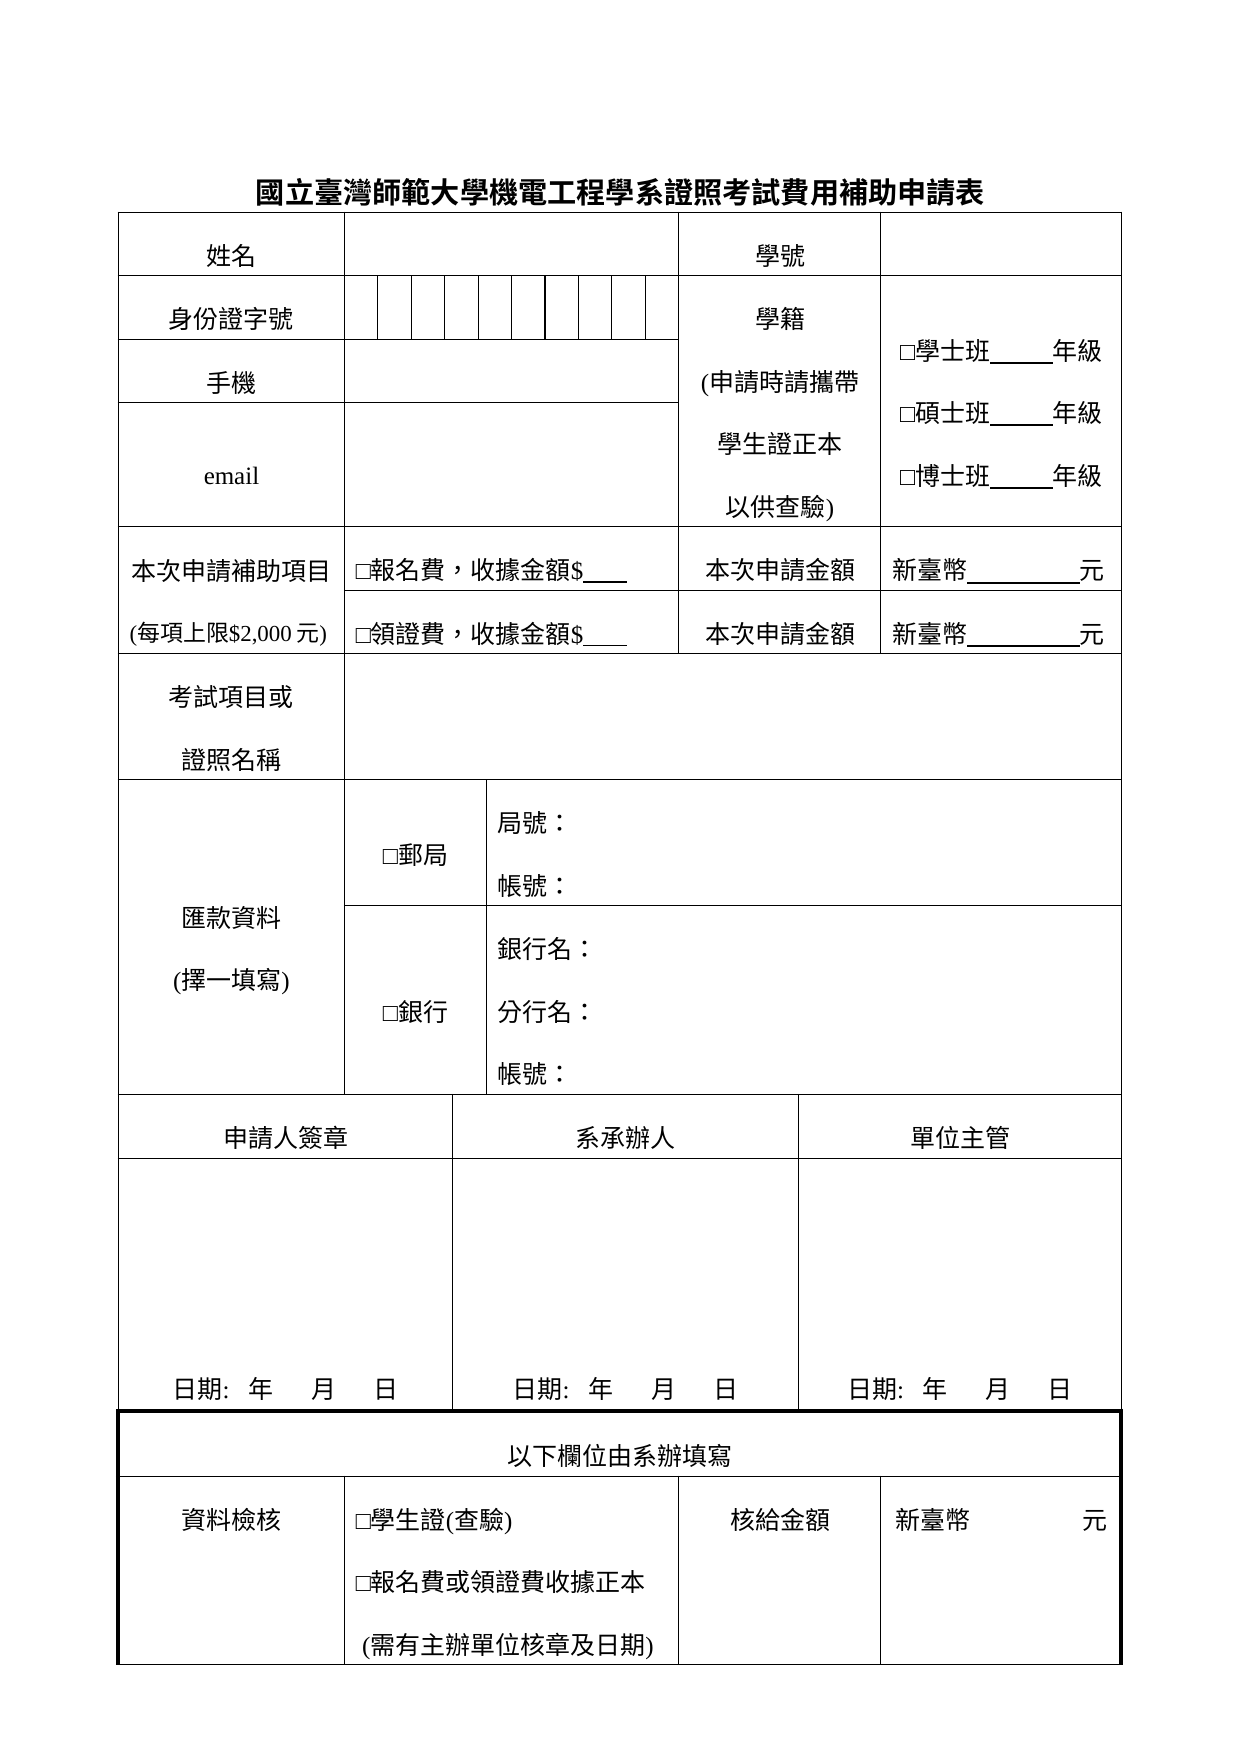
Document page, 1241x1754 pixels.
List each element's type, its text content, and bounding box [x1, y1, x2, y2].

table_cell 學籍 (申請時請攜帶學生證正本 以供查驗) [679, 276, 880, 526]
table_cell 本次申請金額 [679, 527, 880, 590]
table_cell [412, 276, 444, 339]
table_cell 以下欄位由系辦填寫 [120, 1413, 1119, 1476]
table_cell 新臺幣 元 [881, 591, 1121, 653]
table_cell [445, 276, 478, 339]
table_cell email [119, 403, 344, 526]
table_cell 局號： 帳號： [487, 780, 1121, 905]
table_cell [646, 276, 678, 339]
table_header 姓名 [119, 213, 344, 275]
table_cell [345, 654, 1121, 779]
table_cell 新臺幣 元 [881, 527, 1121, 590]
table_cell 匯款資料 (擇一填寫) [119, 780, 344, 1094]
table_cell 核給金額 [679, 1477, 880, 1664]
table_cell [579, 276, 611, 339]
table_cell 銀行名： 分行名： 帳號： [487, 906, 1121, 1094]
table_cell 日期: 年 月 日 [799, 1159, 1121, 1408]
table_cell [378, 276, 411, 339]
table_cell 新臺幣 元 [881, 1477, 1119, 1664]
table_cell 本次申請補助項目 (每項上限$2,000元) [119, 527, 344, 653]
table_cell 系承辦人 [453, 1095, 798, 1157]
table_cell 手機 [119, 340, 344, 402]
table_header [345, 213, 678, 275]
table_cell 日期: 年 月 日 [119, 1159, 452, 1408]
table_cell 身份證字號 [119, 276, 344, 339]
table_header [881, 213, 1121, 275]
table_cell 日期: 年 月 日 [453, 1159, 798, 1408]
table_header 學號 [679, 213, 880, 275]
table_cell [612, 276, 645, 339]
table_cell □學生證(查驗) □報名費或領證費收據正本 (需有主辦單位核章及日期) [345, 1477, 678, 1664]
table_cell 資料檢核 [120, 1477, 344, 1664]
table_cell [345, 403, 678, 526]
table_cell [479, 276, 511, 339]
table_cell [345, 276, 377, 339]
table_cell □學士班 年級 □碩士班 年級 □博士班 年級 [881, 276, 1121, 526]
table_cell 考試項目或 證照名稱 [119, 654, 344, 779]
table_cell 申請人簽章 [119, 1095, 452, 1157]
table_cell □銀行 [345, 906, 486, 1094]
table_cell □郵局 [345, 780, 486, 905]
table_cell 本次申請金額 [679, 591, 880, 653]
table_cell 單位主管 [799, 1095, 1121, 1157]
text 國立臺灣師範大學機電工程學系證照考試費用補助申請表 [118, 149, 1122, 212]
table_cell [345, 340, 678, 402]
table_cell □報名費，收據金額$ [345, 527, 678, 590]
table_cell [512, 276, 544, 339]
table_cell □領證費，收據金額$ [345, 591, 678, 653]
table_cell [546, 276, 578, 339]
